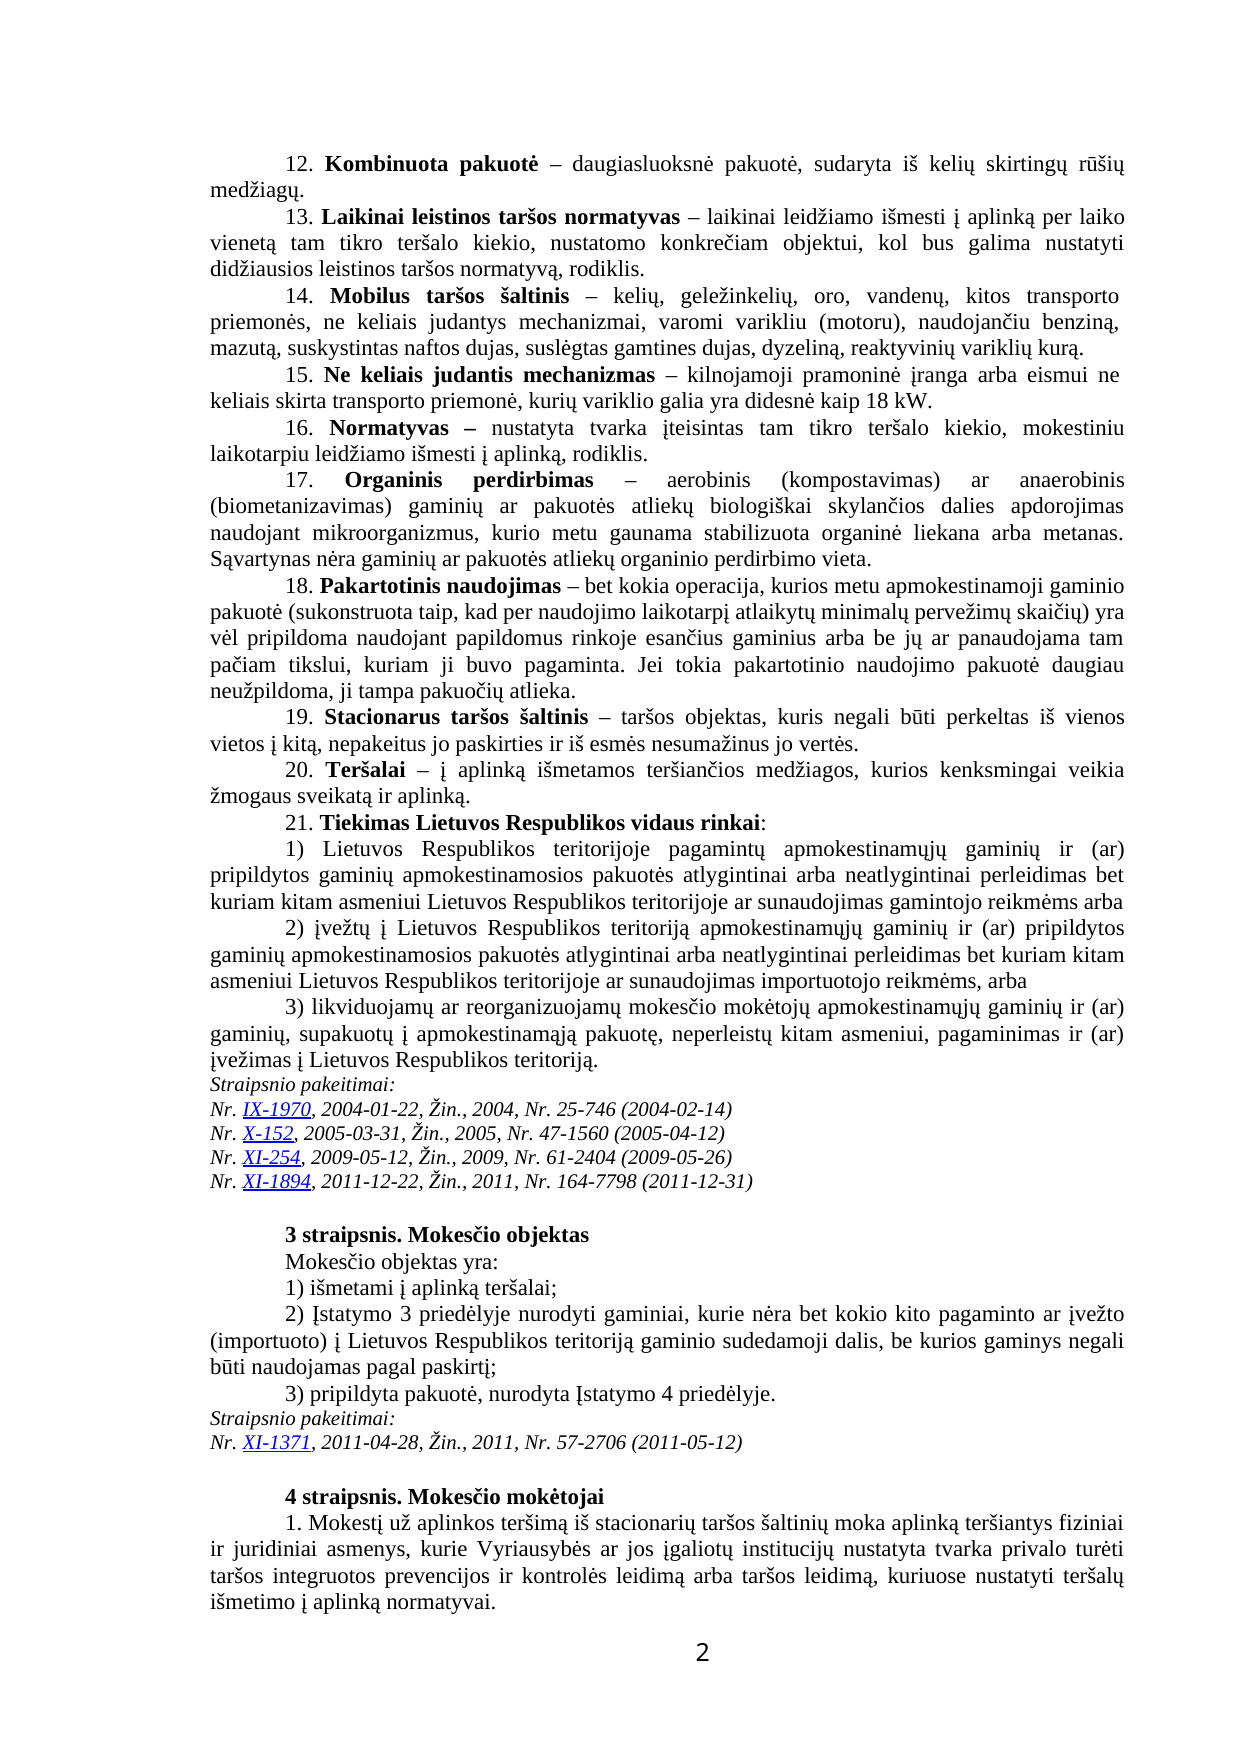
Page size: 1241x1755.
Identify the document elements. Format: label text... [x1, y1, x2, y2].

text 3) likviduojamų ar reorganizuojamų mokesčio mokėtojų apmokestinamųjų gaminių ir (ar) gaminių, supakuotų į apmokestinamąją pakuotę, neperleistų kitam asmeniui, pagaminimas ir (ar) įvežimas į Lietuvos Respublikos teritoriją. [210, 993, 1126, 1072]
text Straipsnio pakeitimai: [210, 1072, 1126, 1096]
text 15. Ne keliais judantis mechanizmas – kilnojamoji pramoninė įranga arba eismui ne keliais skirta transporto priemonė, kurių variklio galia yra didesnė kaip 18 kW. [210, 361, 1120, 413]
text Straipsnio pakeitimai: [210, 1406, 1126, 1430]
text 17. Organinis perdirbimas – aerobinis (kompostavimas) ar anaerobinis (biometanizavimas) gaminių ar pakuotės atliekų biologiškai skylančios dalies apdorojimas naudojant mikroorganizmus, kurio metu gaunama stabilizuota organinė liekana arba metanas. Sąvartynas nėra gaminių ar pakuotės atliekų organinio perdirbimo vieta. [210, 466, 1126, 572]
text 12. Kombinuota pakuotė – daugiasluoksnė pakuotė, sudaryta iš kelių skirtingų rūšių medžiagų. [210, 150, 1126, 203]
text 3) pripildyta pakuotė, nurodyta Įstatymo 4 priedėlyje. [210, 1379, 1126, 1406]
text 1) Lietuvos Respublikos teritorijoje pagamintų apmokestinamųjų gaminių ir (ar) pripildytos gaminių apmokestinamosios pakuotės atlygintinai arba neatlygintinai perleidimas bet kuriam kitam asmeniui Lietuvos Respublikos teritorijoje ar sunaudojimas gamintojo reikmėms arba [210, 835, 1126, 914]
text 4 straipsnis. Mokesčio mokėtojai [210, 1483, 1126, 1509]
text Nr. IX-1970, 2004-01-22, Žin., 2004, Nr. 25-746 (2004-02-14) [210, 1096, 1120, 1121]
text 20. Teršalai – į aplinką išmetamos teršiančios medžiagos, kurios kenksmingai veikia žmogaus sveikatą ir aplinką. [210, 756, 1126, 809]
text 19. Stacionarus taršos šaltinis – taršos objektas, kuris negali būti perkeltas iš vienos vietos į kitą, nepakeitus jo paskirties ir iš esmės nesumažinus jo vertės. [210, 703, 1126, 756]
text 16. Normatyvas – nustatyta tvarka įteisintas tam tikro teršalo kiekio, mokestiniu laikotarpiu leidžiamo išmesti į aplinką, rodiklis. [210, 413, 1126, 466]
text Mokesčio objektas yra: [210, 1248, 1126, 1274]
text 18. Pakartotinis naudojimas – bet kokia operacija, kurios metu apmokestinamoji gaminio pakuotė (sukonstruota taip, kad per naudojimo laikotarpį atlaikytų minimalų pervežimų skaičių) yra vėl pripildoma naudojant papildomus rinkoje esančius gaminius arba be jų ar panaudojama tam pačiam tikslui, kuriam ji buvo pagaminta. Jei tokia pakartotinio naudojimo pakuotė daugiau neužpildoma, ji tampa pakuočių atlieka. [210, 572, 1126, 703]
text 21. Tiekimas Lietuvos Respublikos vidaus rinkai: [210, 809, 1120, 835]
text 1) išmetami į aplinką teršalai; [210, 1274, 1126, 1301]
text Nr. XI-1894, 2011-12-22, Žin., 2011, Nr. 164-7798 (2011-12-31) [210, 1169, 1126, 1193]
text 3 straipsnis. Mokesčio objektas [210, 1221, 1126, 1248]
text 1. Mokestį už aplinkos teršimą iš stacionarių taršos šaltinių moka aplinką teršiantys fiziniai ir juridiniai asmenys, kurie Vyriausybės ar jos įgaliotų institucijų nustatyta tvarka privalo turėti taršos integruotos prevencijos ir kontrolės leidimą arba taršos leidimą, kuriuose nustatyti teršalų išmetimo į aplinką normatyvai. [210, 1509, 1126, 1614]
text 13. Laikinai leistinos taršos normatyvas – laikinai leidžiamo išmesti į aplinką per laiko vienetą tam tikro teršalo kiekio, nustatomo konkrečiam objektui, kol bus galima nustatyti didžiausios leistinos taršos normatyvą, rodiklis. [210, 203, 1126, 282]
text 2) Įstatymo 3 priedėlyje nurodyti gaminiai, kurie nėra bet kokio kito pagaminto ar įvežto (importuoto) į Lietuvos Respublikos teritoriją gaminio sudedamoji dalis, be kurios gaminys negali būti naudojamas pagal paskirtį; [210, 1301, 1126, 1379]
text Nr. XI-1371, 2011-04-28, Žin., 2011, Nr. 57-2706 (2011-05-12) [210, 1430, 1120, 1454]
text 14. Mobilus taršos šaltinis – kelių, geležinkelių, oro, vandenų, kitos transporto priemonės, ne keliais judantys mechanizmai, varomi varikliu (motoru), naudojančiu benziną, mazutą, suskystintas naftos dujas, suslėgtas gamtines dujas, dyzeliną, reaktyvinių variklių kurą. [210, 282, 1120, 361]
text Nr. XI-254, 2009-05-12, Žin., 2009, Nr. 61-2404 (2009-05-26) [210, 1144, 1120, 1169]
text Nr. X-152, 2005-03-31, Žin., 2005, Nr. 47-1560 (2005-04-12) [210, 1121, 1120, 1144]
text 2) įvežtų į Lietuvos Respublikos teritoriją apmokestinamųjų gaminių ir (ar) pripildytos gaminių apmokestinamosios pakuotės atlygintinai arba neatlygintinai perleidimas bet kuriam kitam asmeniui Lietuvos Respublikos teritorijoje ar sunaudojimas importuotojo reikmėms, arba [210, 914, 1126, 993]
